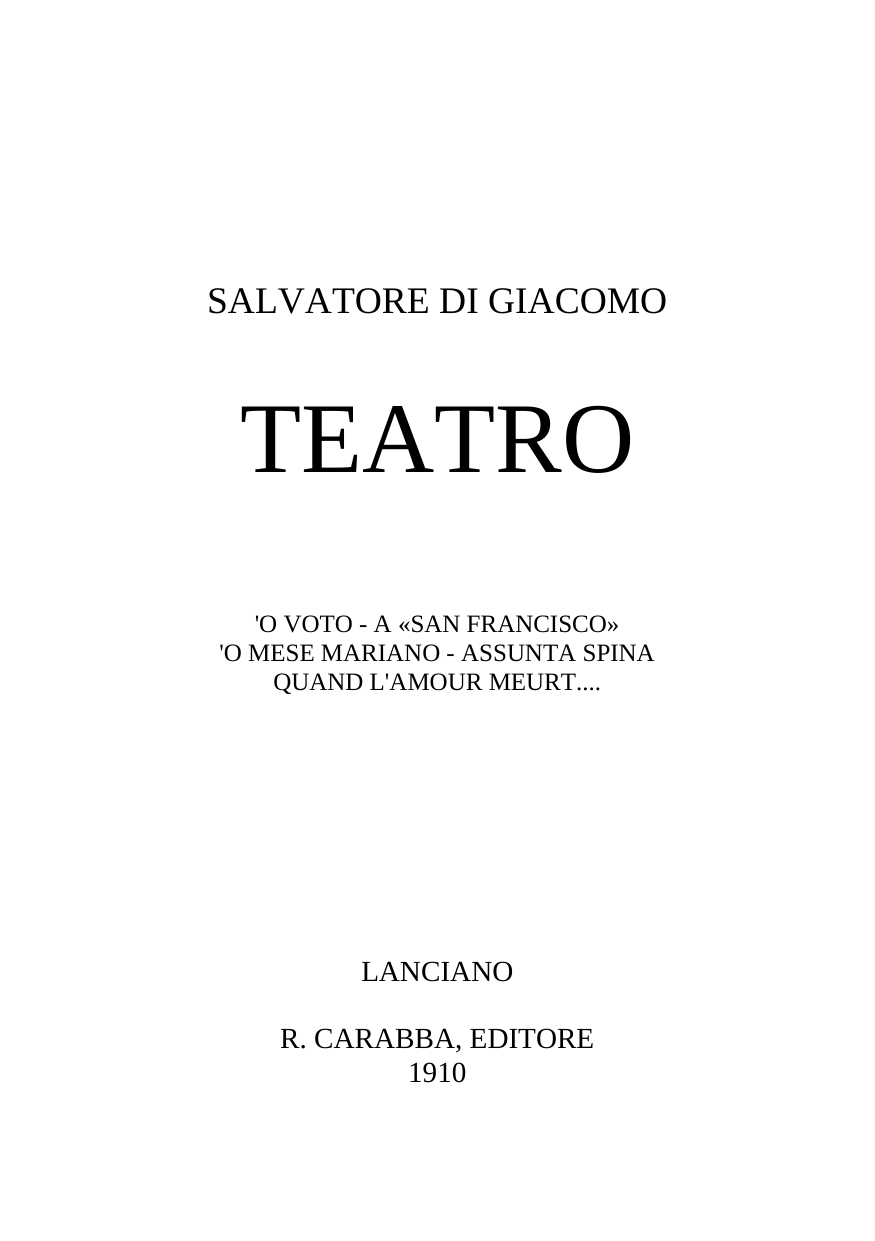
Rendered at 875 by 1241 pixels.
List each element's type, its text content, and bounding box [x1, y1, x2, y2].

text LANCIANO [106, 954, 768, 988]
text QUAND L'AMOUR MEURT.... [106, 667, 768, 696]
text SALVATORE DI GIACOMO [106, 279, 768, 322]
text R. CARABBA, EDITORE [106, 1021, 768, 1055]
text 'O MESE MARIANO - ASSUNTA SPINA [106, 638, 768, 667]
text TEATRO [106, 379, 768, 494]
text 'O VOTO - A «SAN FRANCISCO» [106, 609, 768, 638]
text 1910 [106, 1055, 768, 1088]
